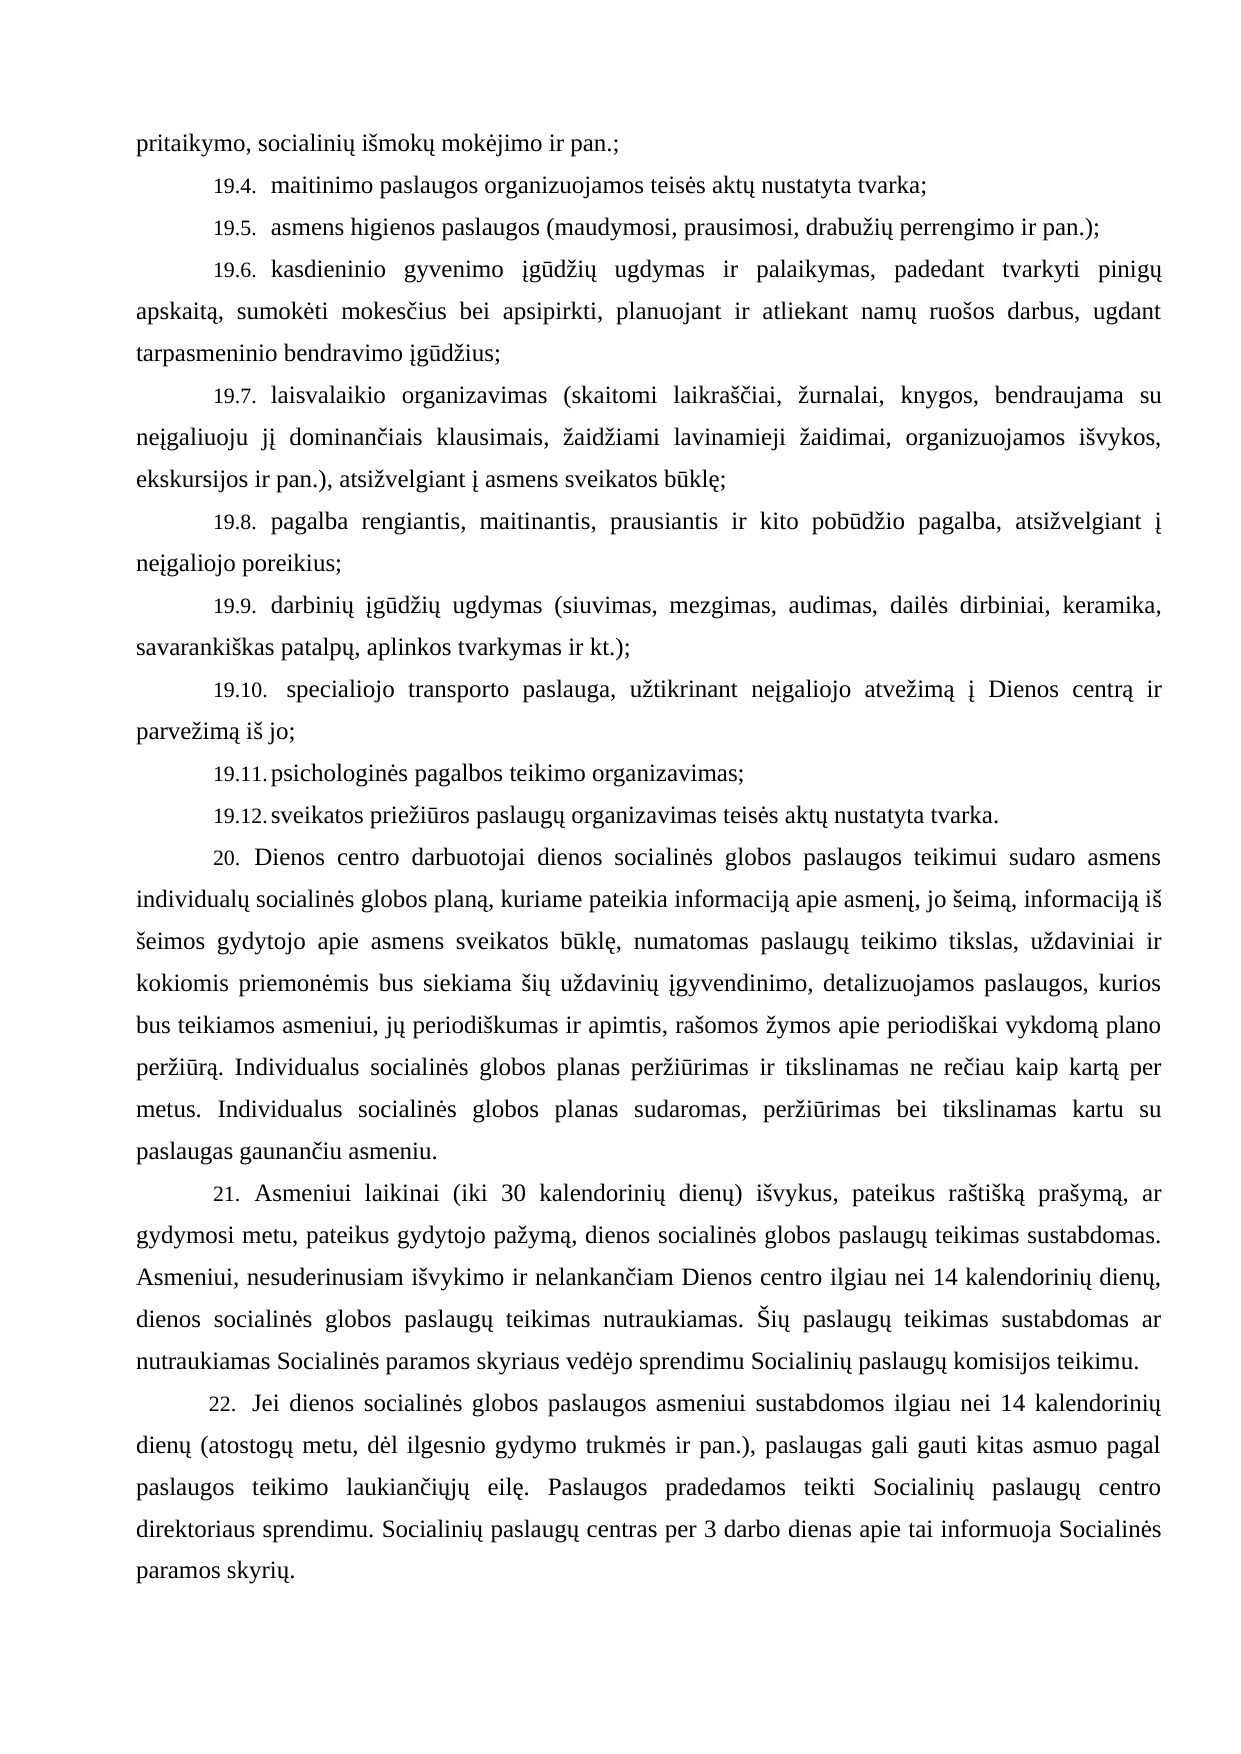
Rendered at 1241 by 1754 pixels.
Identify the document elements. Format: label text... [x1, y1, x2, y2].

text 19.7. laisvalaikio organizavimas (skaitomi laikraščiai, žurnalai, knygos, bendraujama su neįgaliuoju jį dominančiais klausimais, žaidžiami lavinamieji žaidimai, organizuojamos išvykos, ekskursijos ir pan.), atsižvelgiant į asmens sveikatos būklę; [136, 370, 1162, 496]
text 19.6. kasdieninio gyvenimo įgūdžių ugdymas ir palaikymas, padedant tvarkyti pinigų apskaitą, sumokėti mokesčius bei apsipirkti, planuojant ir atliekant namų ruošos darbus, ugdant tarpasmeninio bendravimo įgūdžius; [136, 244, 1162, 370]
text 19.5. asmens higienos paslaugos (maudymosi, prausimosi, drabužių perrengimo ir pan.); [136, 202, 1167, 244]
text 19.11. psichologinės pagalbos teikimo organizavimas; [136, 748, 1167, 790]
text 19.12. sveikatos priežiūros paslaugų organizavimas teisės aktų nustatyta tvarka. [136, 790, 1167, 832]
text 20. Dienos centro darbuotojai dienos socialinės globos paslaugos teikimui sudaro asmens individualų socialinės globos planą, kuriame pateikia informaciją apie asmenį, jo šeimą, informaciją iš šeimos gydytojo apie asmens sveikatos būklę, numatomas paslaugų teikimo tikslas, uždaviniai ir kokiomis priemonėmis bus siekiama šių uždavinių įgyvendinimo, detalizuojamos paslaugos, kurios bus teikiamos asmeniui, jų periodiškumas ir apimtis, rašomos žymos apie periodiškai vykdomą plano peržiūrą. Individualus socialinės globos planas peržiūrimas ir tikslinamas ne rečiau kaip kartą per metus. Individualus socialinės globos planas sudaromas, peržiūrimas bei tikslinamas kartu su paslaugas gaunančiu asmeniu. [136, 832, 1162, 1168]
text 19.10. specialiojo transporto paslauga, užtikrinant neįgaliojo atvežimą į Dienos centrą ir parvežimą iš jo; [136, 664, 1162, 748]
text 21. Asmeniui laikinai (iki 30 kalendorinių dienų) išvykus, pateikus raštišką prašymą, ar gydymosi metu, pateikus gydytojo pažymą, dienos socialinės globos paslaugų teikimas sustabdomas. Asmeniui, nesuderinusiam išvykimo ir nelankančiam Dienos centro ilgiau nei 14 kalendorinių dienų, dienos socialinės globos paslaugų teikimas nutraukiamas. Šių paslaugų teikimas sustabdomas ar nutraukiamas Socialinės paramos skyriaus vedėjo sprendimu Socialinių paslaugų komisijos teikimu. [136, 1168, 1162, 1377]
text 19.8. pagalba rengiantis, maitinantis, prausiantis ir kito pobūdžio pagalba, atsižvelgiant į neįgaliojo poreikius; [136, 496, 1162, 580]
text 19.4. maitinimo paslaugos organizuojamos teisės aktų nustatyta tvarka; [136, 160, 1167, 202]
text pritaikymo, socialinių išmokų mokėjimo ir pan.; [136, 118, 1162, 160]
text 22. Jei dienos socialinės globos paslaugos asmeniui sustabdomos ilgiau nei 14 kalendorinių dienų (atostogų metu, dėl ilgesnio gydymo trukmės ir pan.), paslaugas gali gauti kitas asmuo pagal paslaugos teikimo laukiančiųjų eilę. Paslaugos pradedamos teikti Socialinių paslaugų centro direktoriaus sprendimu. Socialinių paslaugų centras per 3 darbo dienas apie tai informuoja Socialinės paramos skyrių. [136, 1377, 1162, 1587]
text 19.9. darbinių įgūdžių ugdymas (siuvimas, mezgimas, audimas, dailės dirbiniai, keramika, savarankiškas patalpų, aplinkos tvarkymas ir kt.); [136, 580, 1162, 664]
